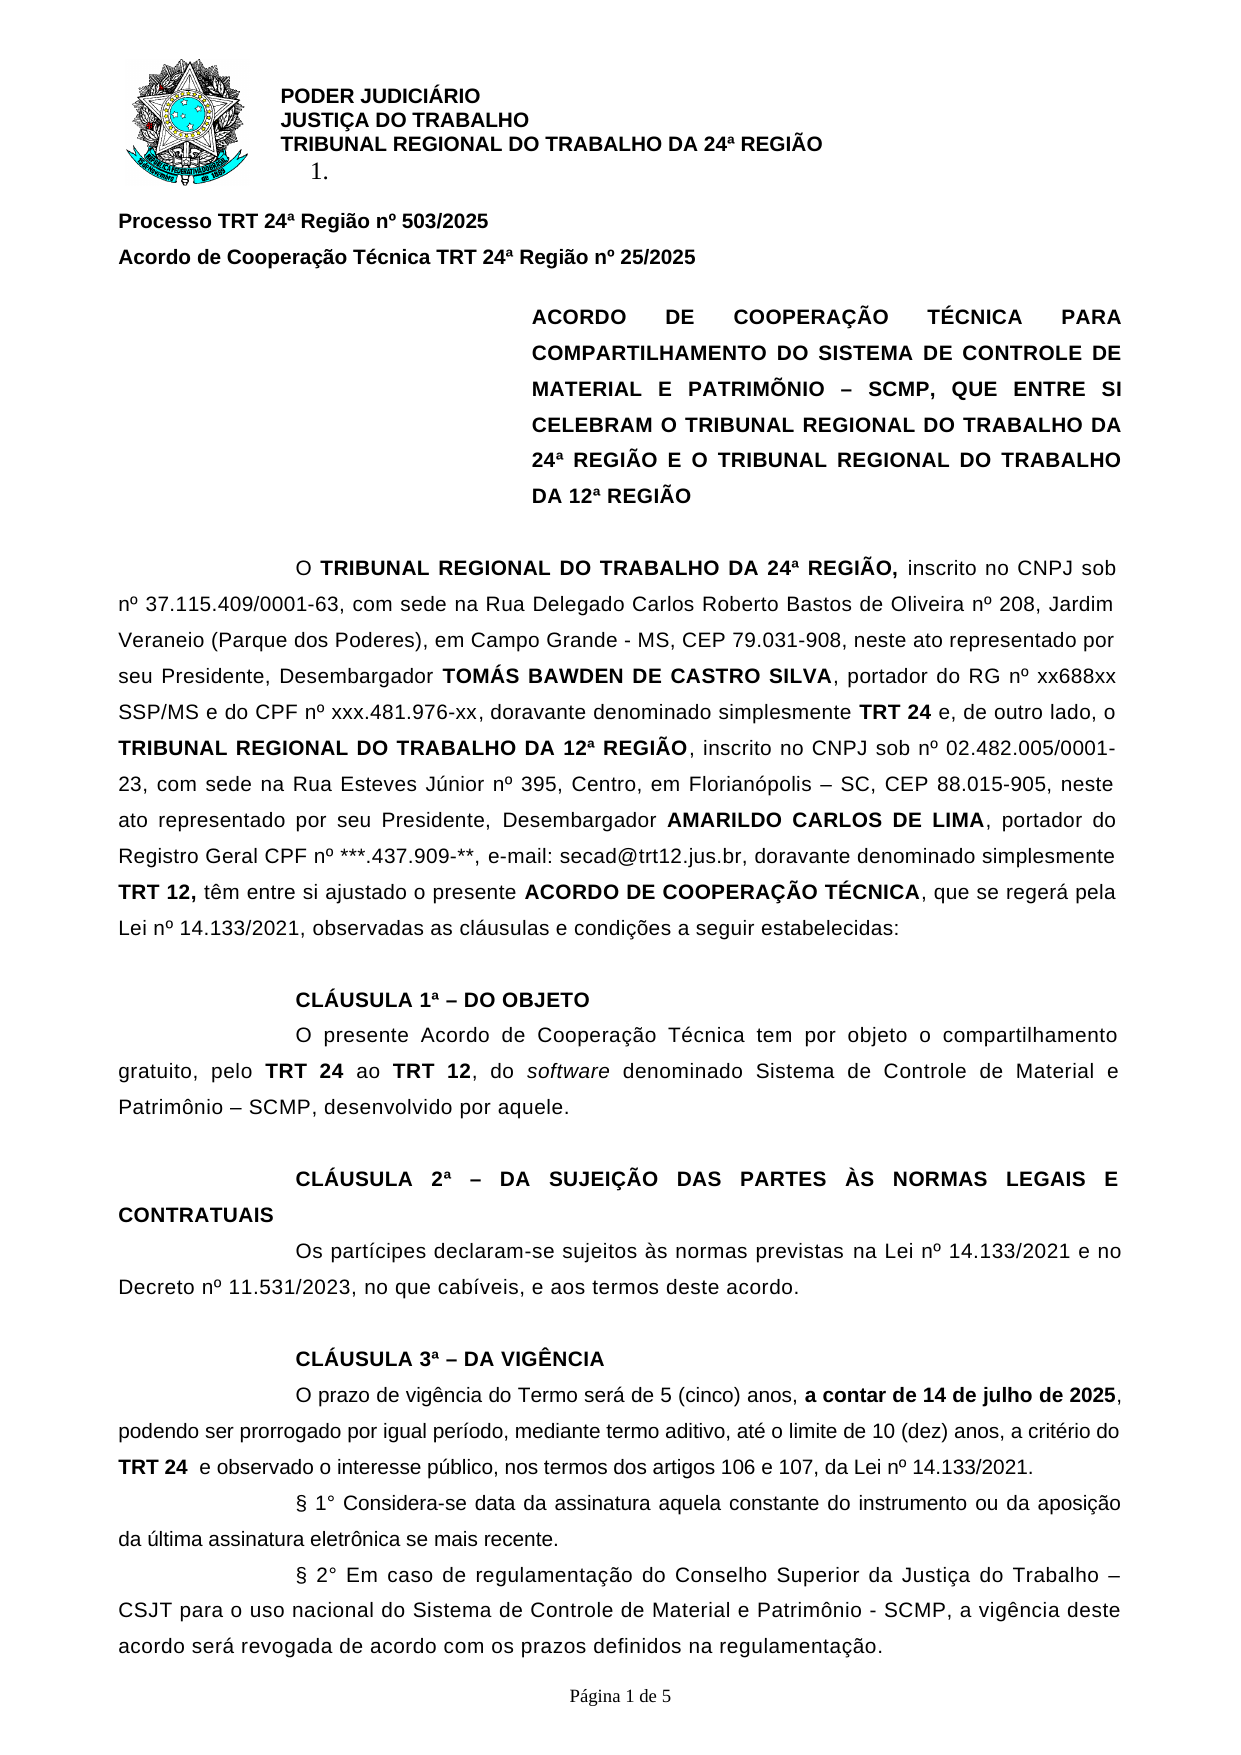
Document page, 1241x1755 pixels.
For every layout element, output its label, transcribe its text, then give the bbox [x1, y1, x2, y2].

text CLÁUSULA 3ª – DA VIGÊNCIA [118, 1347, 1119, 1371]
text O TRIBUNAL REGIONAL DO TRABALHO DA 24ª REGIÃO, inscrito no CNPJ sob nº 37.115.409/0001-63, com sede na Rua Delegado Carlos Roberto Bastos de Oliveira nº 208, Jardim Veraneio (Parque dos Poderes), em Campo Grande - MS, CEP 79.031-908, neste ato representado por seu Presidente, Desembargador TOMÁS BAWDEN DE CASTRO SILVA, portador do RG nº xx688xx SSP/MS e do CPF nº xxx.481.976-xx, doravante denominado simplesmente TRT 24 e, de outro lado, o TRIBUNAL REGIONAL DO TRABALHO DA 12ª REGIÃO, inscrito no CNPJ sob nº 02.482.005/0001-23, com sede na Rua Esteves Júnior nº 395, Centro, em Florianópolis – SC, CEP 88.015-905, neste ato representado por seu Presidente, Desembargador AMARILDO CARLOS DE LIMA, portador do Registro Geral CPF nº ***.437.909-**, e-mail: secad@trt12.jus.br, doravante denominado simplesmente TRT 12, têm entre si ajustado o presente ACORDO DE COOPERAÇÃO TÉCNICA, que se regerá pela Lei nº 14.133/2021, observadas as cláusulas e condições a seguir estabelecidas: [118, 556, 1116, 939]
text CLÁUSULA 2ª – DA SUJEIÇÃO DAS PARTES ÀS NORMAS LEGAIS E CONTRATUAIS [118, 1167, 1119, 1227]
text Os partícipes declaram-se sujeitos às normas previstas na Lei nº 14.133/2021 e no Decreto nº 11.531/2023, no que cabíveis, e aos termos deste acordo. [118, 1239, 1122, 1299]
text CLÁUSULA 1ª – DO OBJETO [118, 987, 1122, 1011]
text O prazo de vigência do Termo será de 5 (cinco) anos, a contar de 14 de julho de 2025, podendo ser prorrogado por igual período, mediante termo aditivo, até o limite de 10 (dez) anos, a critério do TRT 24 e observado o interesse público, nos termos dos artigos 106 e 107, da Lei nº 14.133/2021. [118, 1383, 1122, 1478]
text O presente Acordo de Cooperação Técnica tem por objeto o compartilhamento gratuito, pelo TRT 24 ao TRT 12, do software denominado Sistema de Controle de Material e Patrimônio – SCMP, desenvolvido por aquele. [118, 1023, 1119, 1119]
text § 1° Considera-se data da assinatura aquela constante do instrumento ou da aposição da última assinatura eletrônica se mais recente. [118, 1491, 1122, 1550]
text § 2° Em caso de regulamentação do Conselho Superior da Justiça do Trabalho – CSJT para o uso nacional do Sistema de Controle de Material e Patrimônio - SCMP, a vigência deste acordo será revogada de acordo com os prazos definidos na regulamentação. [118, 1562, 1122, 1658]
text ACORDO DE COOPERAÇÃO TÉCNICA PARA COMPARTILHAMENTO DO SISTEMA DE CONTROLE DE MATERIAL E PATRIMÕNIO – SCMP, QUE ENTRE SI CELEBRAM O TRIBUNAL REGIONAL DO TRABALHO DA 24ª REGIÃO E O TRIBUNAL REGIONAL DO TRABALHO DA 12ª REGIÃO [532, 304, 1122, 508]
